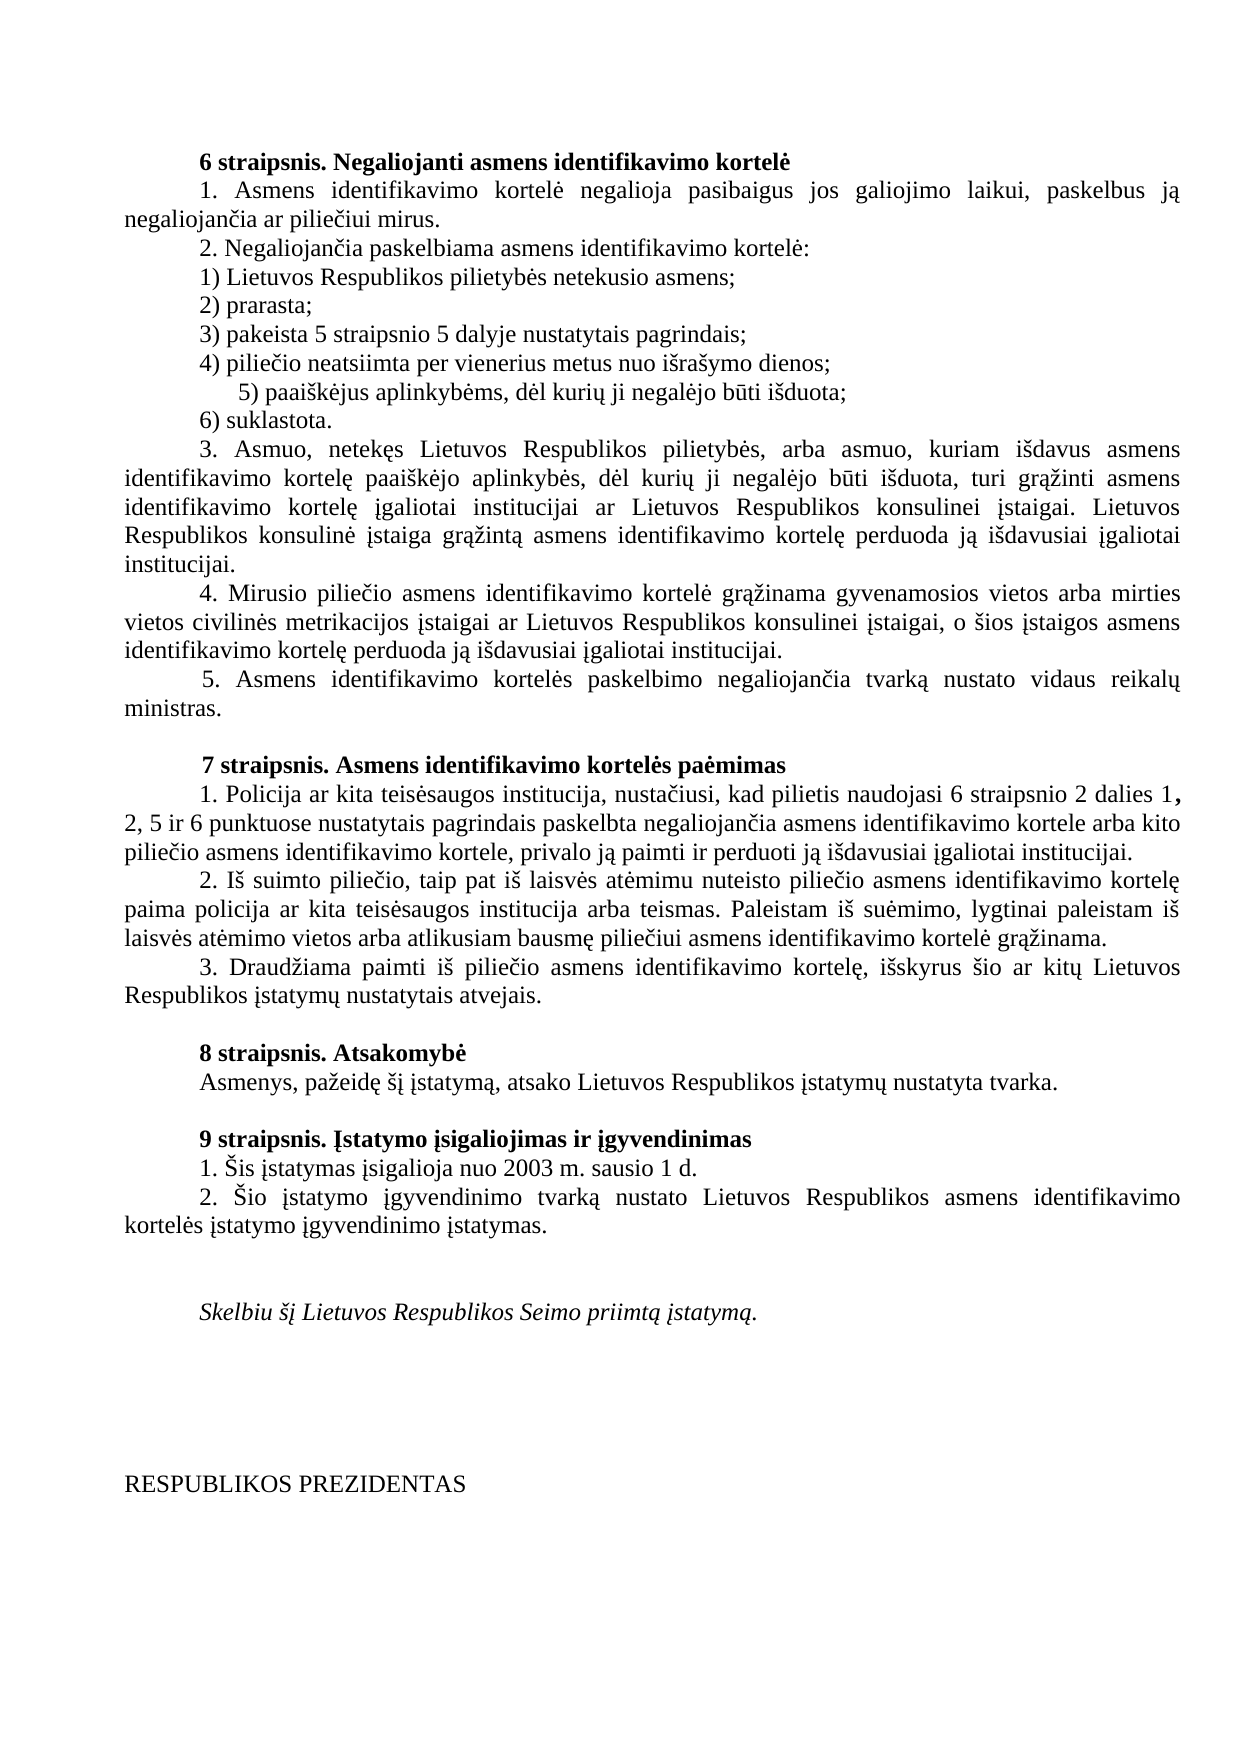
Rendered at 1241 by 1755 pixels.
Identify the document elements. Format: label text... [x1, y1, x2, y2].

text 5) paaiškėjus aplinkybėms, dėl kurių ji negalėjo būti išduota; [162, 377, 1181, 406]
text 2. Šio įstatymo įgyvendinimo tvarką nustato Lietuvos Respublikos asmens identifikavimo kortelės įstatymo įgyvendinimo įstatymas. [124, 1182, 1181, 1239]
text 4. Mirusio piliečio asmens identifikavimo kortelė grąžinama gyvenamosios vietos arba mirties vietos civilinės metrikacijos įstaigai ar Lietuvos Respublikos konsulinei įstaigai, o šios įstaigos asmens identifikavimo kortelę perduoda ją išdavusiai įgaliotai institucijai. [124, 578, 1181, 664]
text 1. Policija ar kita teisėsaugos institucija, nustačiusi, kad pilietis naudojasi 6 straipsnio 2 dalies 1, 2, 5 ir 6 punktuose nustatytais pagrindais paskelbta negaliojančia asmens identifikavimo kortele arba kito piliečio asmens identifikavimo kortele, privalo ją paimti ir perduoti ją išdavusiai įgaliotai institucijai. [124, 779, 1181, 866]
text Asmenys, pažeidę šį įstatymą, atsako Lietuvos Respublikos įstatymų nustatyta tvarka. [124, 1067, 1181, 1096]
text 1. Šis įstatymas įsigalioja nuo 2003 m. sausio 1 d. [124, 1153, 1181, 1182]
text RESPUBLIKOS PREZIDENTAS [124, 1469, 1181, 1498]
text 3. Draudžiama paimti iš piliečio asmens identifikavimo kortelę, išskyrus šio ar kitų Lietuvos Respublikos įstatymų nustatytais atvejais. [124, 952, 1181, 1009]
text 2. Negaliojančia paskelbiama asmens identifikavimo kortelė: [124, 233, 1181, 262]
text 3) pakeista 5 straipsnio 5 dalyje nustatytais pagrindais; [124, 319, 1181, 348]
text 3. Asmuo, netekęs Lietuvos Respublikos pilietybės, arba asmuo, kuriam išdavus asmens identifikavimo kortelę paaiškėjo aplinkybės, dėl kurių ji negalėjo būti išduota, turi grąžinti asmens identifikavimo kortelę įgaliotai institucijai ar Lietuvos Respublikos konsulinei įstaigai. Lietuvos Respublikos konsulinė įstaiga grąžintą asmens identifikavimo kortelę perduoda ją išdavusiai įgaliotai institucijai. [124, 434, 1181, 578]
text 6 straipsnis. Negaliojanti asmens identifikavimo kortelė [124, 147, 1181, 176]
text 2. Iš suimto piliečio, taip pat iš laisvės atėmimu nuteisto piliečio asmens identifikavimo kortelę paima policija ar kita teisėsaugos institucija arba teismas. Paleistam iš suėmimo, lygtinai paleistam iš laisvės atėmimo vietos arba atlikusiam bausmę piliečiui asmens identifikavimo kortelė grąžinama. [124, 866, 1181, 952]
text Skelbiu šį Lietuvos Respublikos Seimo priimtą įstatymą. [124, 1297, 1181, 1326]
text 4) piliečio neatsiimta per vienerius metus nuo išrašymo dienos; [124, 348, 1181, 377]
text 2) prarasta; [124, 291, 1181, 319]
text 1) Lietuvos Respublikos pilietybės netekusio asmens; [124, 262, 1181, 291]
text 6) suklastota. [199, 406, 1181, 434]
text 5. Asmens identifikavimo kortelės paskelbimo negaliojančia tvarką nustato vidaus reikalų ministras. [124, 664, 1181, 722]
text 1. Asmens identifikavimo kortelė negalioja pasibaigus jos galiojimo laikui, paskelbus ją negaliojančia ar piliečiui mirus. [124, 176, 1181, 233]
text 7 straipsnis. Asmens identifikavimo kortelės paėmimas [124, 751, 1181, 779]
text 9 straipsnis. Įstatymo įsigaliojimas ir įgyvendinimas [124, 1124, 1181, 1153]
text 8 straipsnis. Atsakomybė [124, 1038, 1181, 1067]
